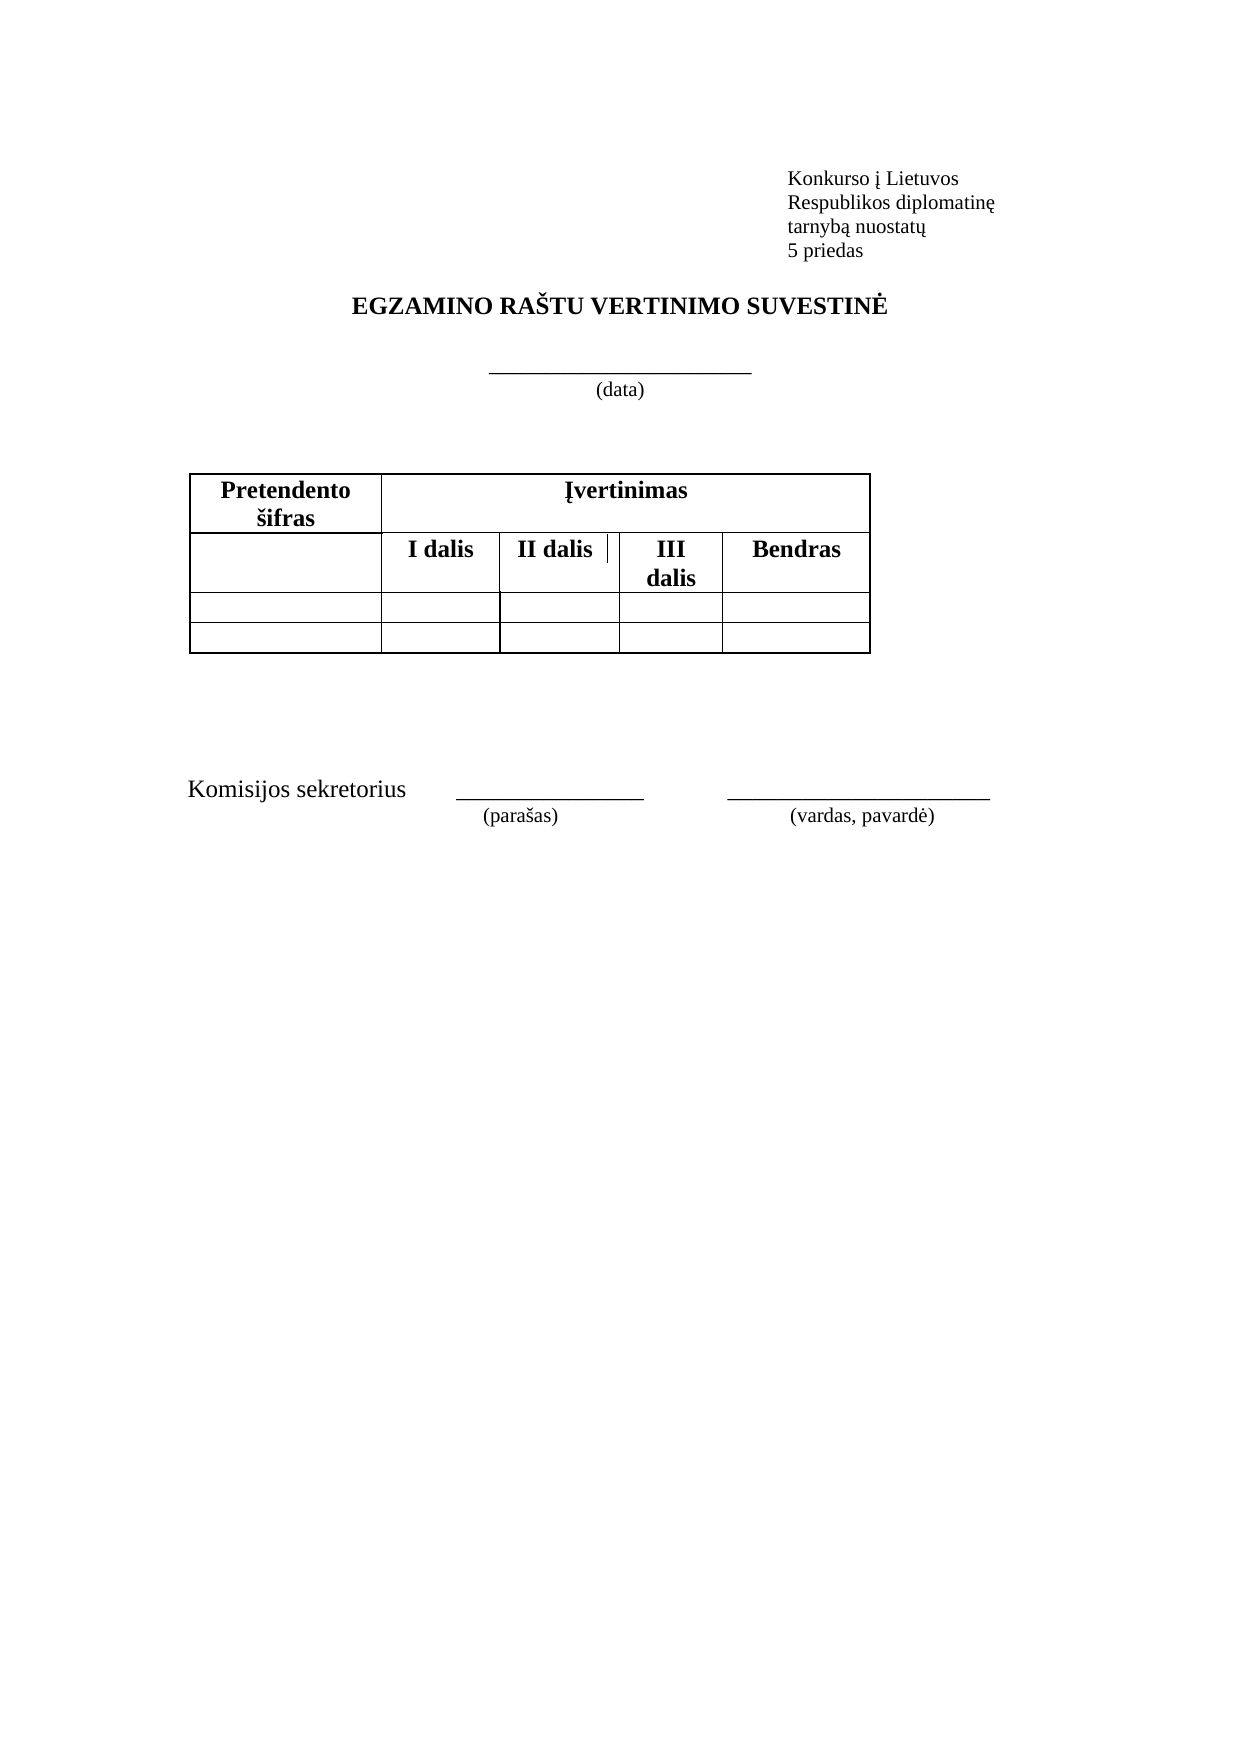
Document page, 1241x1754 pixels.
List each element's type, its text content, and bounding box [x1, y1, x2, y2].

table_cell II dalis [500, 533, 619, 591]
table_cell [382, 593, 499, 622]
text (parašas) (vardas, pavardė) [187, 803, 1053, 827]
table_cell [620, 623, 722, 652]
text 5 priedas [787, 238, 1053, 262]
text EGZAMINO RAŠTU VERTINIMO SUVESTINĖ [187, 291, 1053, 319]
table_cell [501, 623, 619, 652]
table_header Pretendento šifras [191, 475, 381, 532]
text Komisijos sekretorius _______________ _____________________ [187, 774, 1053, 803]
table_cell [723, 623, 869, 652]
table_cell [191, 623, 381, 652]
table_cell [382, 623, 499, 652]
table_cell Bendras [723, 533, 869, 591]
text Konkurso į Lietuvos Respublikos diplomatinę tarnybą nuostatų [787, 166, 1053, 238]
table_cell [620, 593, 722, 622]
text (data) [187, 377, 1053, 401]
table_cell I dalis [382, 533, 499, 591]
text _____________________ [187, 348, 1053, 377]
table_cell [501, 593, 619, 622]
table_cell [191, 593, 381, 622]
table_cell III dalis [620, 533, 722, 591]
table_cell [723, 593, 869, 622]
table_header Įvertinimas [382, 475, 869, 532]
table_cell [191, 534, 381, 591]
